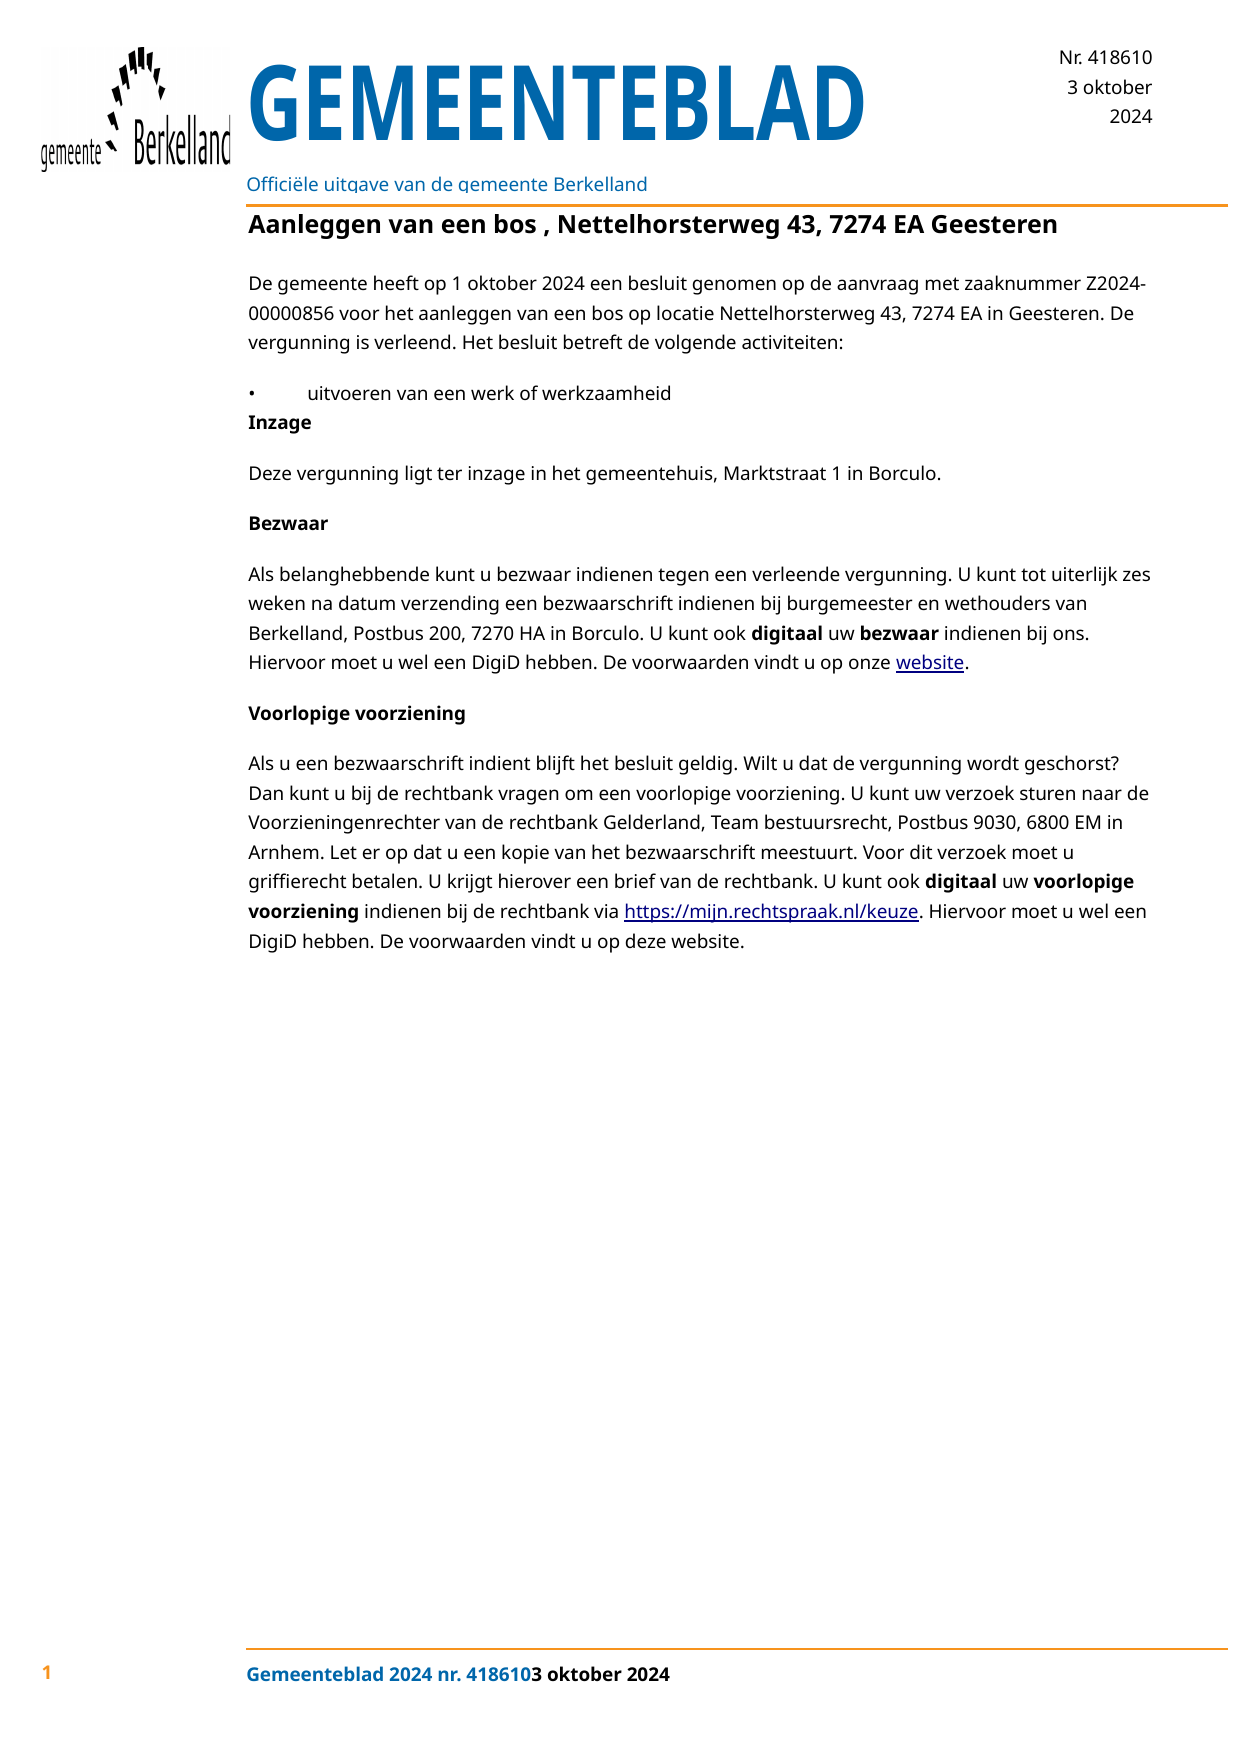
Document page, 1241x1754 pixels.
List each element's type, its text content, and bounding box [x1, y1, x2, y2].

text Bezwaar [248, 510, 1152, 536]
text Aanleggen van een bos , Nettelhorsterweg 43, 7274 EA Geesteren [248, 207, 1152, 241]
list uitvoeren van een werk of werkzaamheid [248, 380, 1152, 406]
text Deze vergunning ligt ter inzage in het gemeentehuis, Marktstraat 1 in Borculo. [248, 460, 1152, 486]
text Voorlopige voorziening [248, 700, 1152, 726]
text Als u een bezwaarschrift indient blijft het besluit geldig. Wilt u dat de vergunning wordt geschorst? Dan kunt u bij de rechtbank vragen om een voorlopige voorziening. U kunt uw verzoek sturen naar de Voorzieningenrechter van de rechtbank Gelderland, Team bestuursrecht, Postbus 9030, 6800 EM in Arnhem. Let er op dat u een kopie van het bezwaarschrift meestuurt. Voor dit verzoek moet u griffierecht betalen. U krijgt hierover een brief van de rechtbank. U kunt ook digitaal uw voorlopige voorziening indienen bij de rechtbank via https://mijn.rechtspraak.nl/keuze. Hiervoor moet u wel een DigiD hebben. De voorwaarden vindt u op deze website. [248, 750, 1152, 953]
text Inzage [248, 409, 1152, 435]
text De gemeente heeft op 1 oktober 2024 een besluit genomen op de aanvraag met zaaknummer Z2024-00000856 voor het aanleggen van een bos op locatie Nettelhorsterweg 43, 7274 EA in Geesteren. De vergunning is verleend. Het besluit betreft de volgende activiteiten: [248, 270, 1152, 355]
text Als belanghebbende kunt u bezwaar indienen tegen een verleende vergunning. U kunt tot uiterlijk zes weken na datum verzending een bezwaarschrift indienen bij burgemeester en wethouders van Berkelland, Postbus 200, 7270 HA in Borculo. U kunt ook digitaal uw bezwaar indienen bij ons. Hiervoor moet u wel een DigiD hebben. De voorwaarden vindt u op onze website. [248, 561, 1152, 675]
picture [41, 47, 231, 172]
